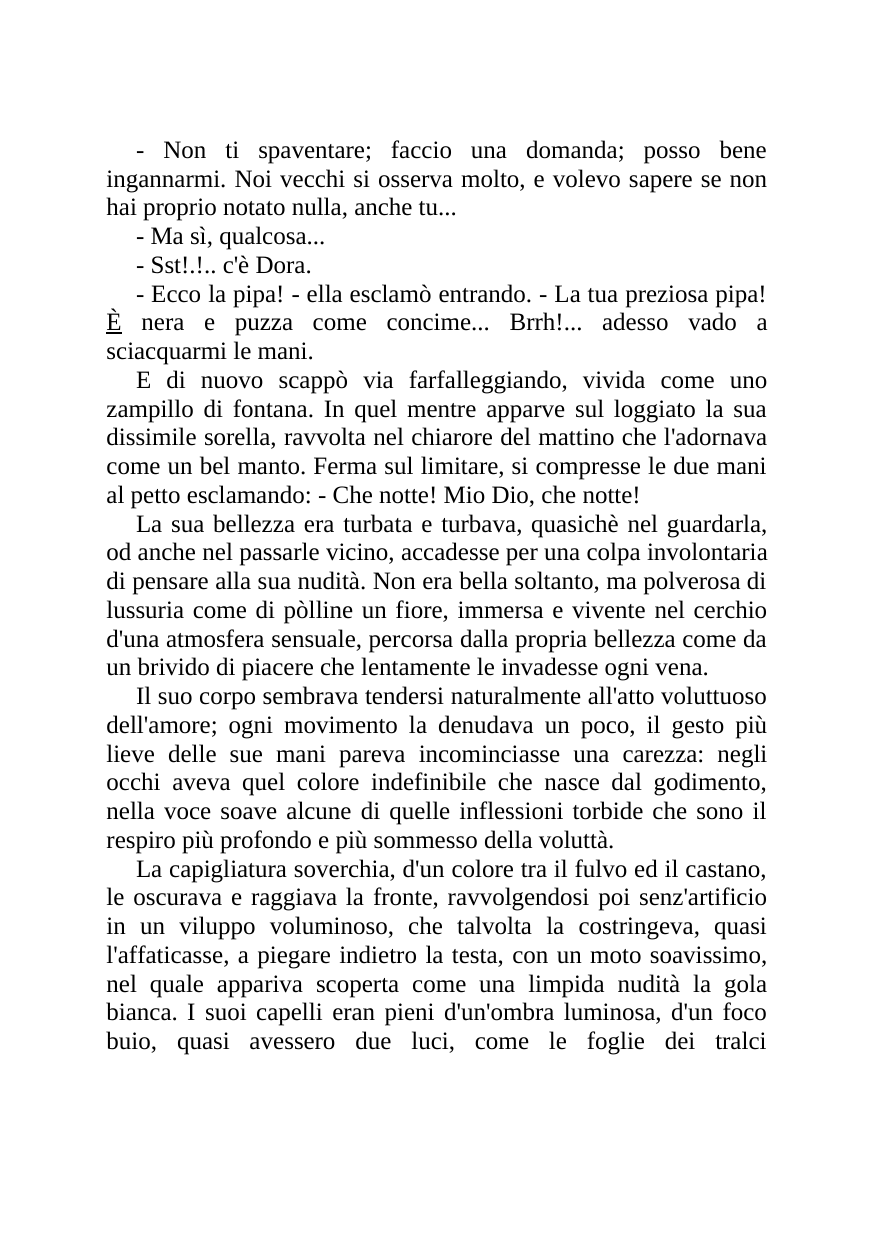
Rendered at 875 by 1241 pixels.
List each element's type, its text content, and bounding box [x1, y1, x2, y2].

text La capigliatura soverchia, d'un colore tra il fulvo ed il castano, le oscurava e raggiava la fronte, ravvolgendosi poi senz'artificio in un viluppo voluminoso, che talvolta la costringeva, quasi l'affaticasse, a piegare indietro la testa, con un moto soavissimo, nel quale appariva scoperta come una limpida nudità la gola bianca. I suoi capelli eran pieni d'un'ombra luminosa, d'un foco buio, quasi avessero due luci, come le foglie dei tralci [106, 854, 768, 1055]
text - Non ti spaventare; faccio una domanda; posso bene ingannarmi. Noi vecchi si osserva molto, e volevo sapere se non hai proprio notato nulla, anche tu... [106, 135, 768, 221]
text Il suo corpo sembrava tendersi naturalmente all'atto voluttuoso dell'amore; ogni movimento la denudava un poco, il gesto più lieve delle sue mani pareva incominciasse una carezza: negli occhi aveva quel colore indefinibile che nasce dal godimento, nella voce soave alcune di quelle inflessioni torbide che sono il respiro più profondo e più sommesso della voluttà. [106, 681, 768, 854]
text - Ma sì, qualcosa... [106, 221, 768, 250]
text - Sst!.!.. c'è Dora. [106, 250, 768, 279]
text - Ecco la pipa! - ella esclamò entrando. - La tua preziosa pipa! È nera e puzza come concime... Brrh!... adesso vado a sciacquarmi le mani. [106, 279, 768, 365]
text E di nuovo scappò via farfalleggiando, vivida come uno zampillo di fontana. In quel mentre apparve sul loggiato la sua dissimile sorella, ravvolta nel chiarore del mattino che l'adornava come un bel manto. Ferma sul limitare, si compresse le due mani al petto esclamando: - Che notte! Mio Dio, che notte! [106, 365, 768, 509]
text La sua bellezza era turbata e turbava, quasichè nel guardarla, od anche nel passarle vicino, accadesse per una colpa involontaria di pensare alla sua nudità. Non era bella soltanto, ma polverosa di lussuria come di pòlline un fiore, immersa e vivente nel cerchio d'una atmosfera sensuale, percorsa dalla propria bellezza come da un brivido di piacere che lentamente le invadesse ogni vena. [106, 509, 768, 681]
